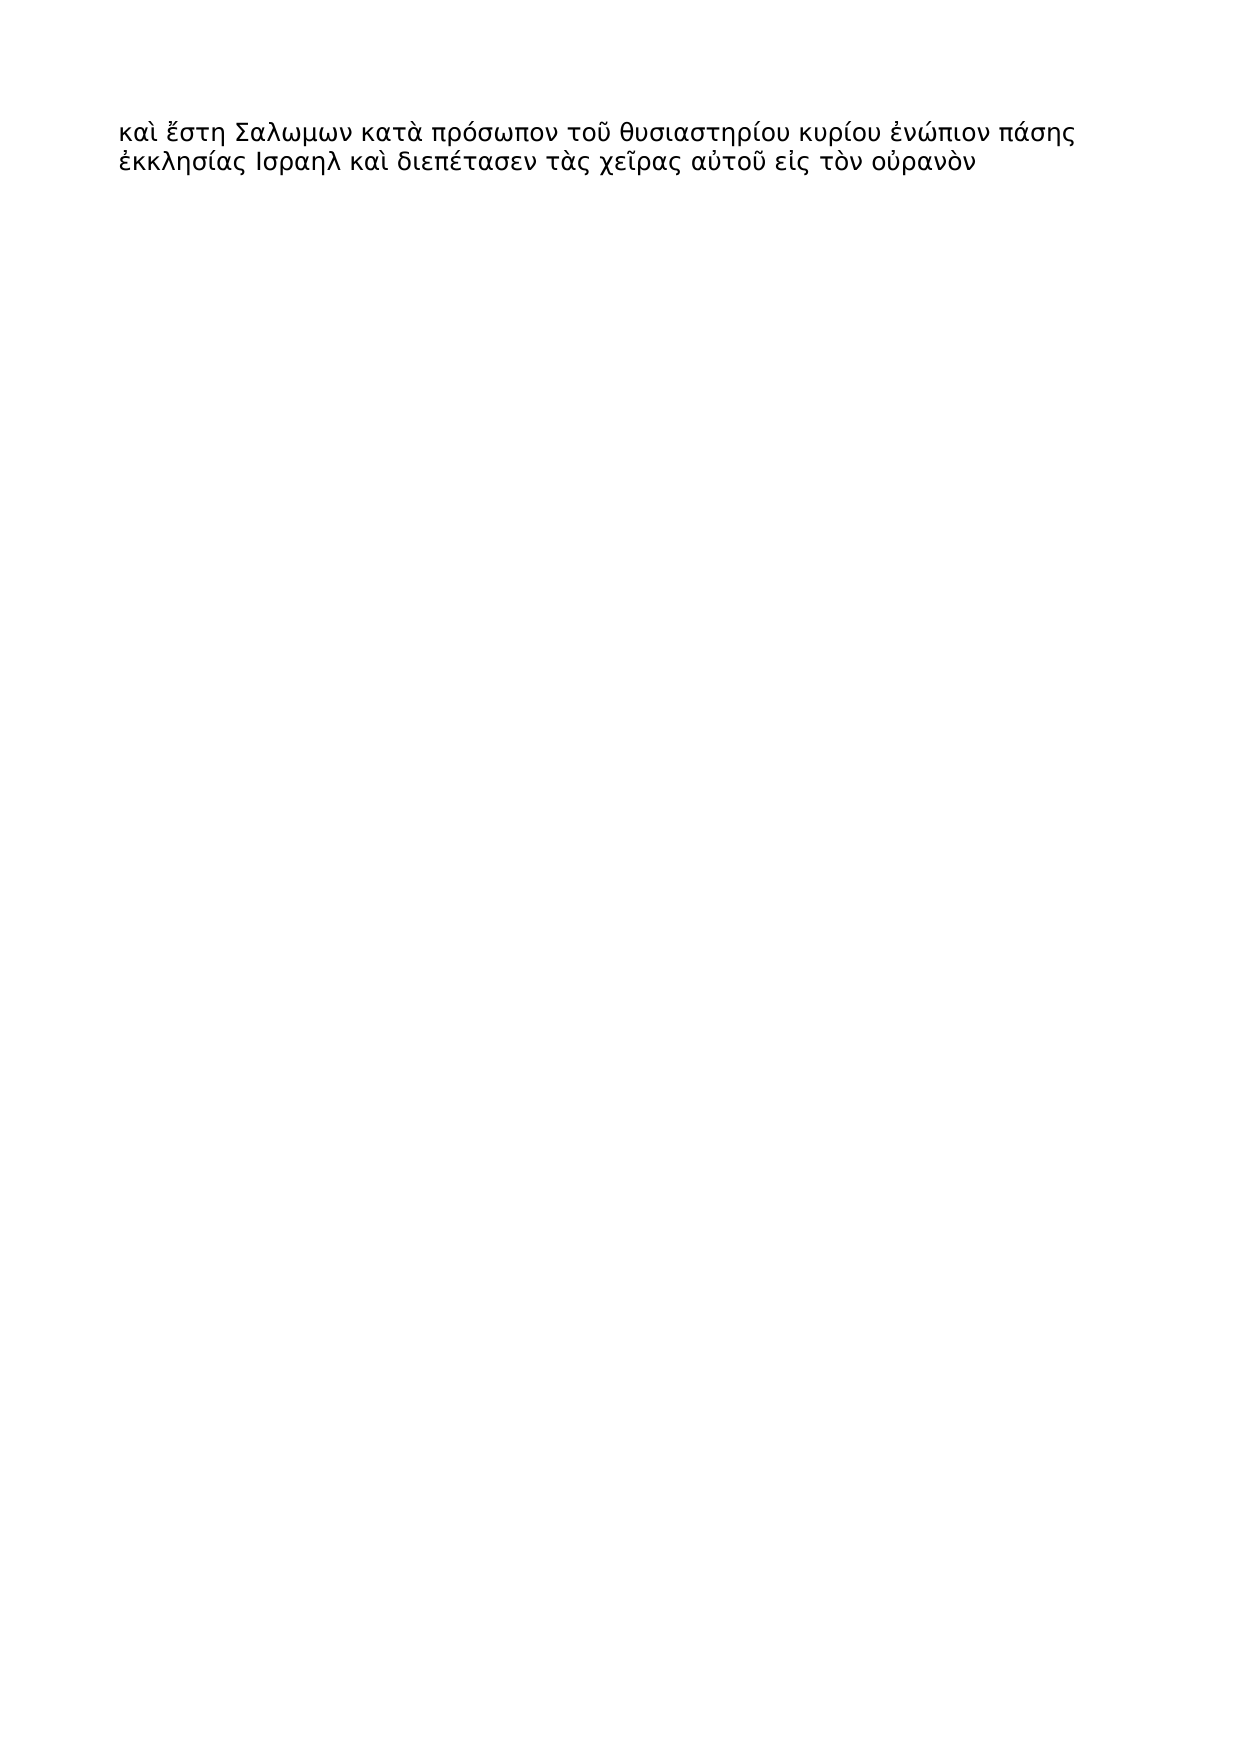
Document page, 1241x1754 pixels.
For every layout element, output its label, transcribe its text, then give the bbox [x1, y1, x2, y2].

text καὶ ἔστη Σαλωμων κατὰ πρόσωπον τοῦ θυσιαστηρίου κυρίου ἐνώπιον πάσης ἐκκλησίας Ισραηλ καὶ διεπέτασεν τὰς χεῖρας αὐτοῦ εἰς τὸν οὐρανὸν [118, 118, 1122, 176]
